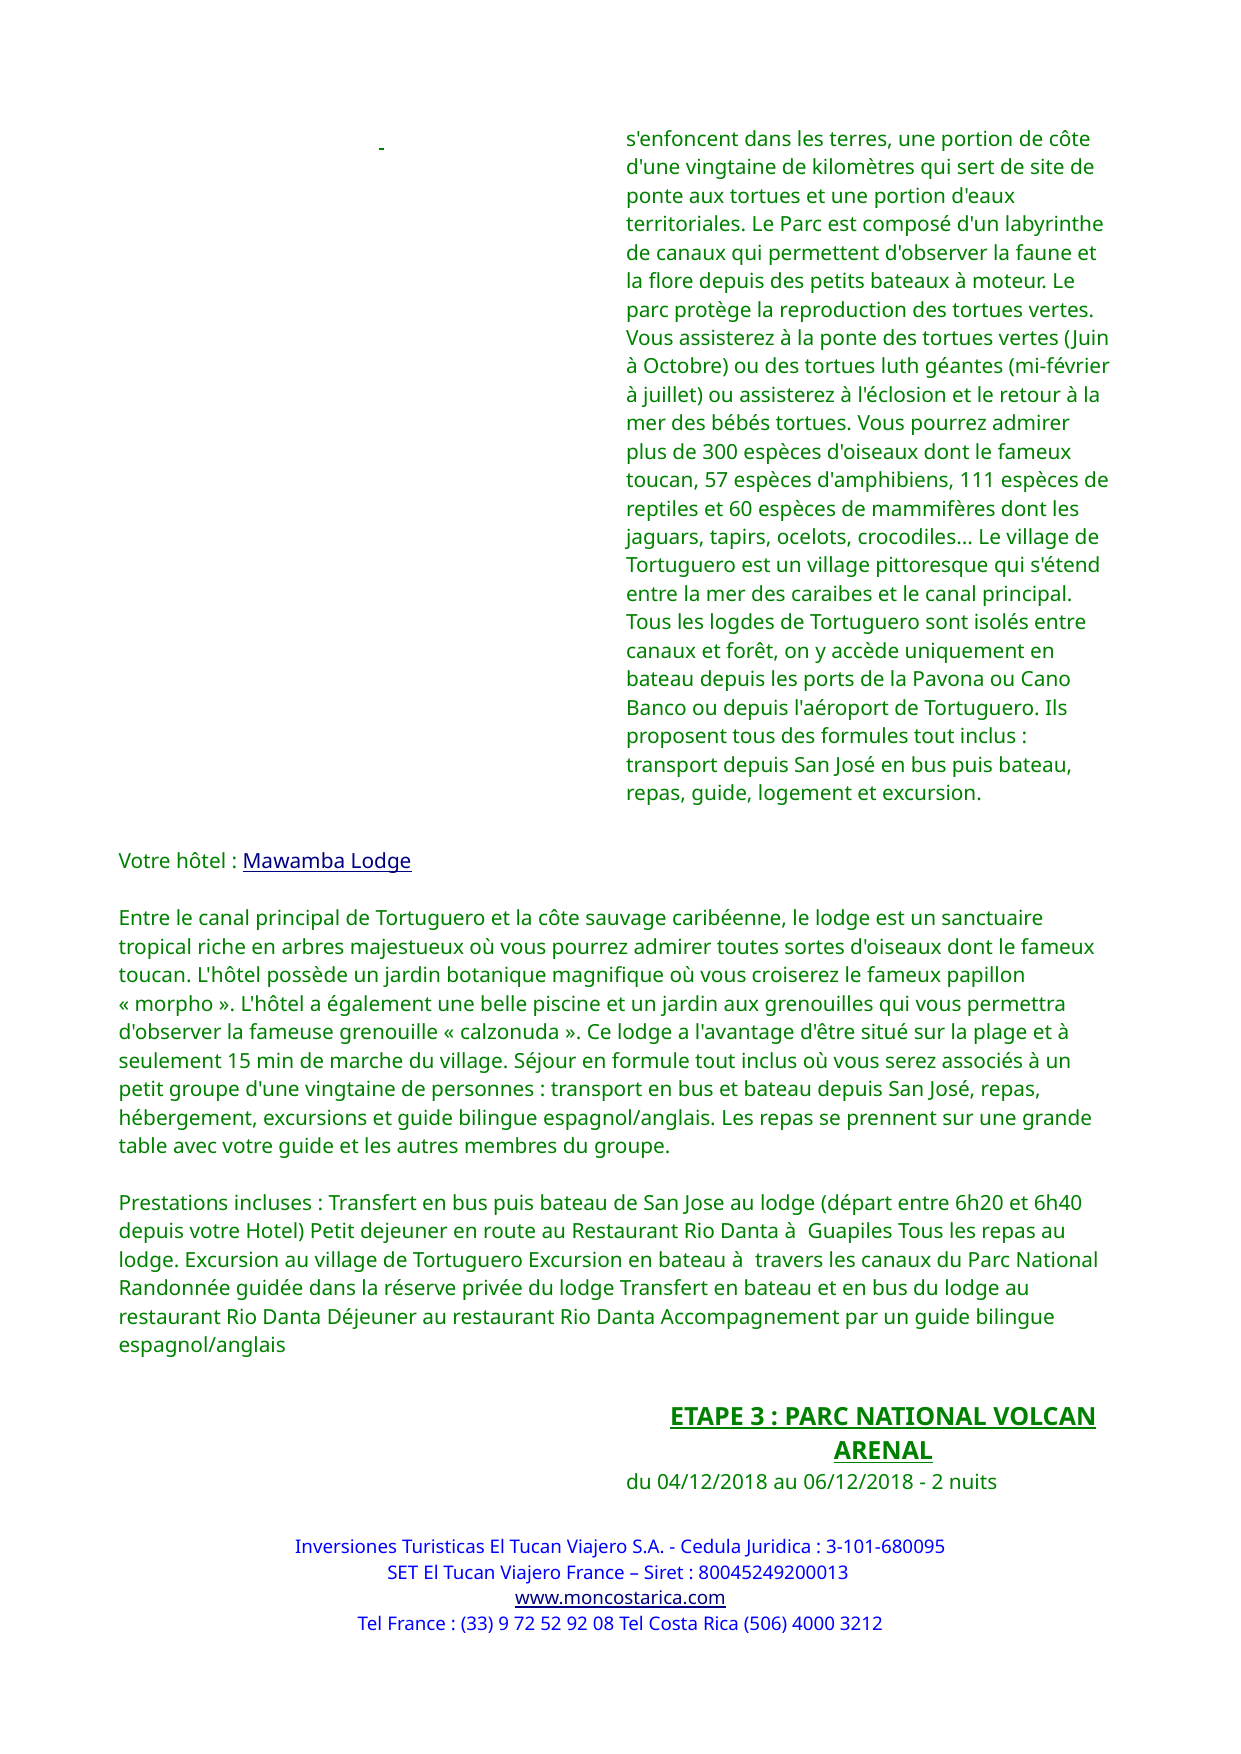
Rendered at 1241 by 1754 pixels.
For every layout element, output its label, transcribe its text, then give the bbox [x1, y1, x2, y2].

table_header ETAPE 2 : PARC NATIONAL TORTUGUERO du 02/12/2018 au 04/12/2018 - 2 nuits Le Parc National de Tortuguero, situé le long de la côte caribéenne nord et d'une superficie de 19 000 hectares, comprend des marécages qui s'enfoncent dans les terres, une portion de côte d'une vingtaine de kilomètres qui sert de site de ponte aux tortues et une portion d'eaux territoriales. Le Parc est composé d'un labyrinthe de canaux qui permettent d'observer la faune et la flore depuis des petits bateaux à moteur. Le parc protège la reproduction des tortues vertes. Vous assisterez à la ponte des tortues vertes (Juin à Octobre) ou des tortues luth géantes (mi-février à juillet) ou assisterez à l'éclosion et le retour à la mer des bébés tortues. Vous pourrez admirer plus de 300 espèces d'oiseaux dont le fameux toucan, 57 espèces d'amphibiens, 111 espèces de reptiles et 60 espèces de mammifères dont les jaguars, tapirs, ocelots, crocodiles... Le village de Tortuguero est un village pittoresque qui s'étend entre la mer des caraibes et le canal principal. Tous les logdes de Tortuguero sont isolés entre canaux et forêt, on y accède uniquement en bateau depuis les ports de la Pavona ou Cano Banco ou depuis l'aéroport de Tortuguero. Ils proposent tous des formules tout inclus : transport depuis San José en bus puis bateau, repas, guide, logement et excursion. [620, 118, 1122, 812]
text Votre hôtel : Mawamba Lodge [118, 846, 1122, 875]
table_header [118, 1393, 620, 1501]
table_header [118, 118, 620, 812]
table_header ETAPE 3 : PARC NATIONAL VOLCAN ARENAL du 04/12/2018 au 06/12/2018 - 2 nuits [620, 1393, 1122, 1501]
text Prestations incluses : Transfert en bus puis bateau de San Jose au lodge (départ entre 6h20 et 6h40 depuis votre Hotel) Petit dejeuner en route au Restaurant Rio Danta à Guapiles Tous les repas au lodge. Excursion au village de Tortuguero Excursion en bateau à travers les canaux du Parc National Randonnée guidée dans la réserve privée du lodge Transfert en bateau et en bus du lodge au restaurant Rio Danta Déjeuner au restaurant Rio Danta Accompagnement par un guide bilingue espagnol/anglais [118, 1188, 1122, 1359]
text Entre le canal principal de Tortuguero et la côte sauvage caribéenne, le lodge est un sanctuaire tropical riche en arbres majestueux où vous pourrez admirer toutes sortes d'oiseaux dont le fameux toucan. L'hôtel possède un jardin botanique magnifique où vous croiserez le fameux papillon « morpho ». L'hôtel a également une belle piscine et un jardin aux grenouilles qui vous permettra d'observer la fameuse grenouille « calzonuda ». Ce lodge a l'avantage d'être situé sur la plage et à seulement 15 min de marche du village. Séjour en formule tout inclus où vous serez associés à un petit groupe d'une vingtaine de personnes : transport en bus et bateau depuis San José, repas, hébergement, excursions et guide bilingue espagnol/anglais. Les repas se prennent sur une grande table avec votre guide et les autres membres du groupe. [118, 903, 1122, 1159]
